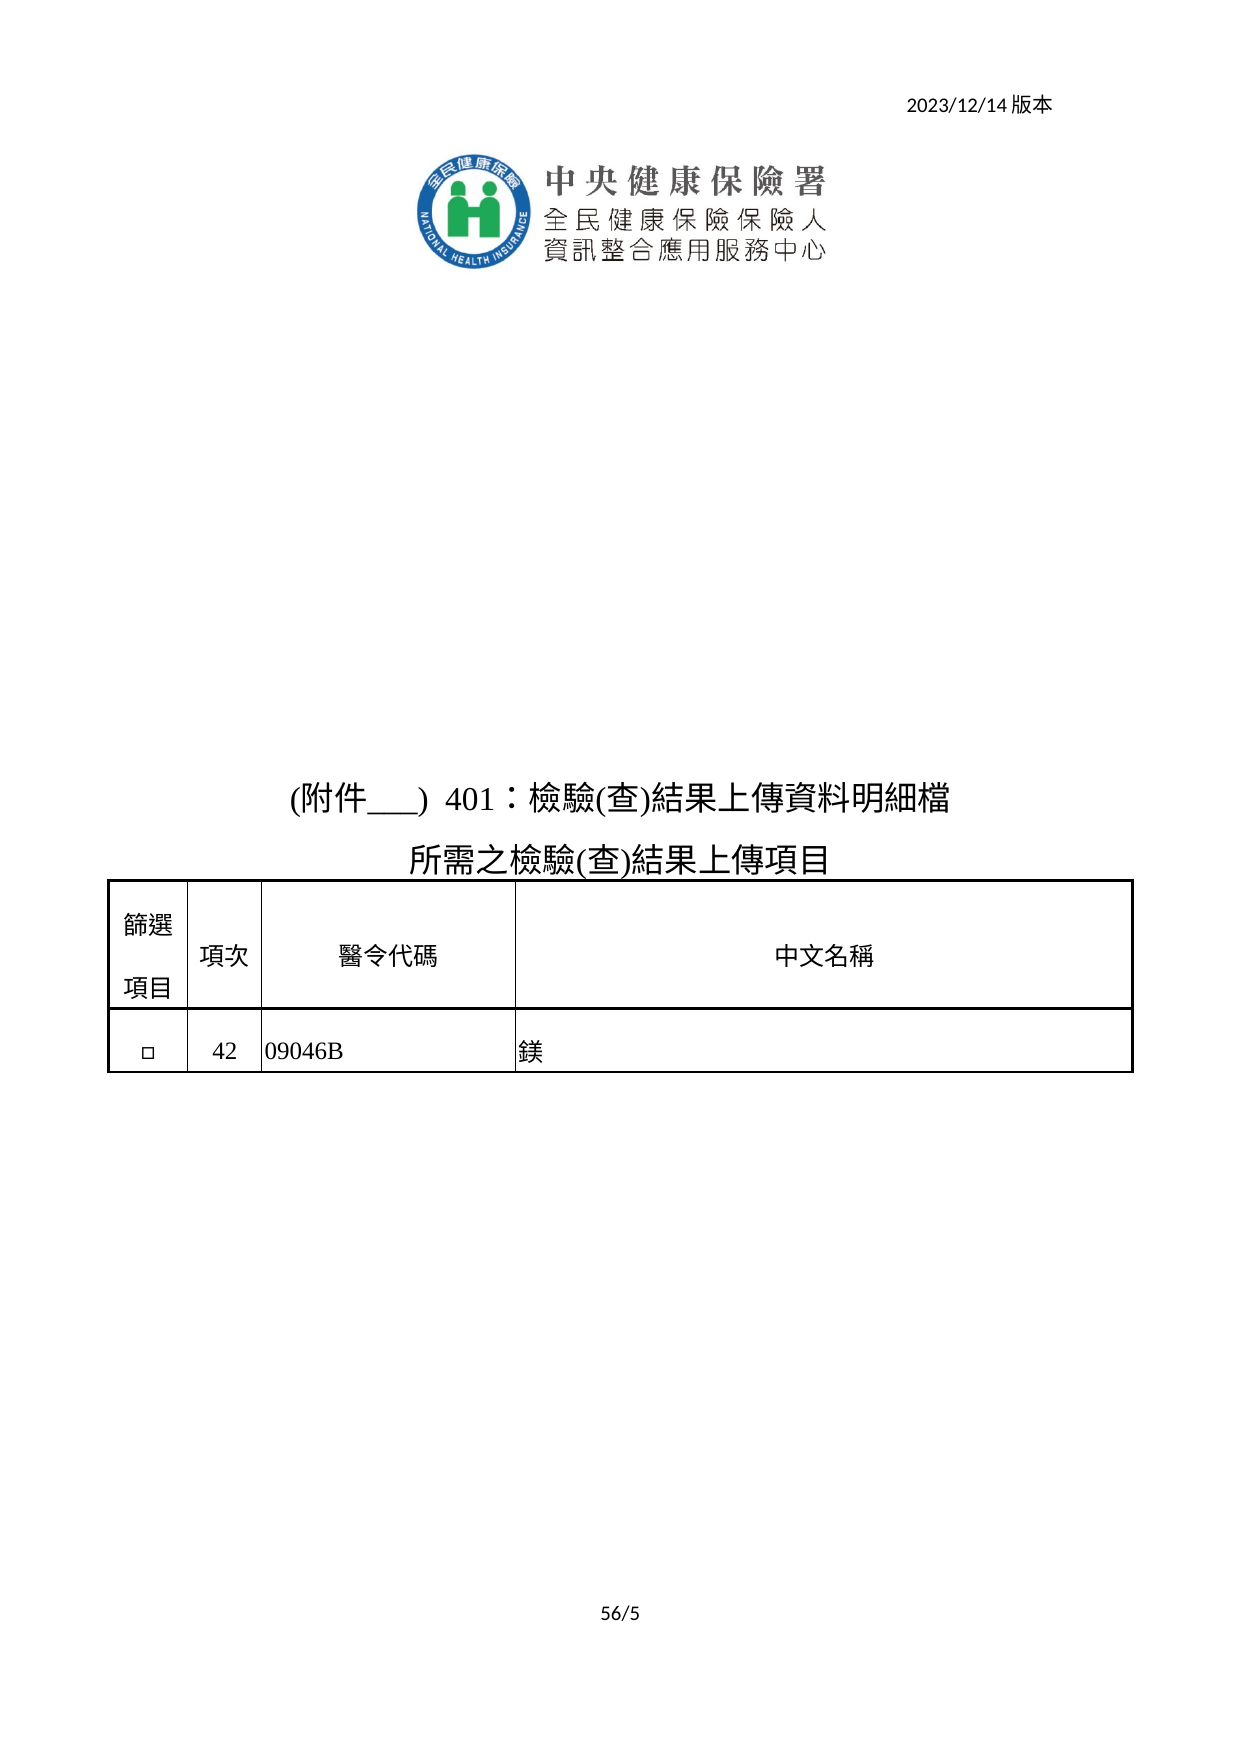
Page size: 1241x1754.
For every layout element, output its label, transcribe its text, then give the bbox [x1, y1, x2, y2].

table_cell 篩選項目 [110, 882, 187, 1007]
table_cell 醫令代碼 [262, 882, 515, 1007]
table_header (附件___) 401：檢驗(查)結果上傳資料明細檔 所需之檢驗(查)結果上傳項目 [108, 754, 1132, 879]
table_cell 中文名稱 [516, 882, 1131, 1007]
table_cell 項次 [188, 882, 261, 1007]
table_cell □ [110, 1010, 187, 1071]
table_cell 鎂 [516, 1010, 1131, 1071]
table_cell 42 [188, 1010, 261, 1071]
table_cell 09046B [262, 1010, 515, 1071]
